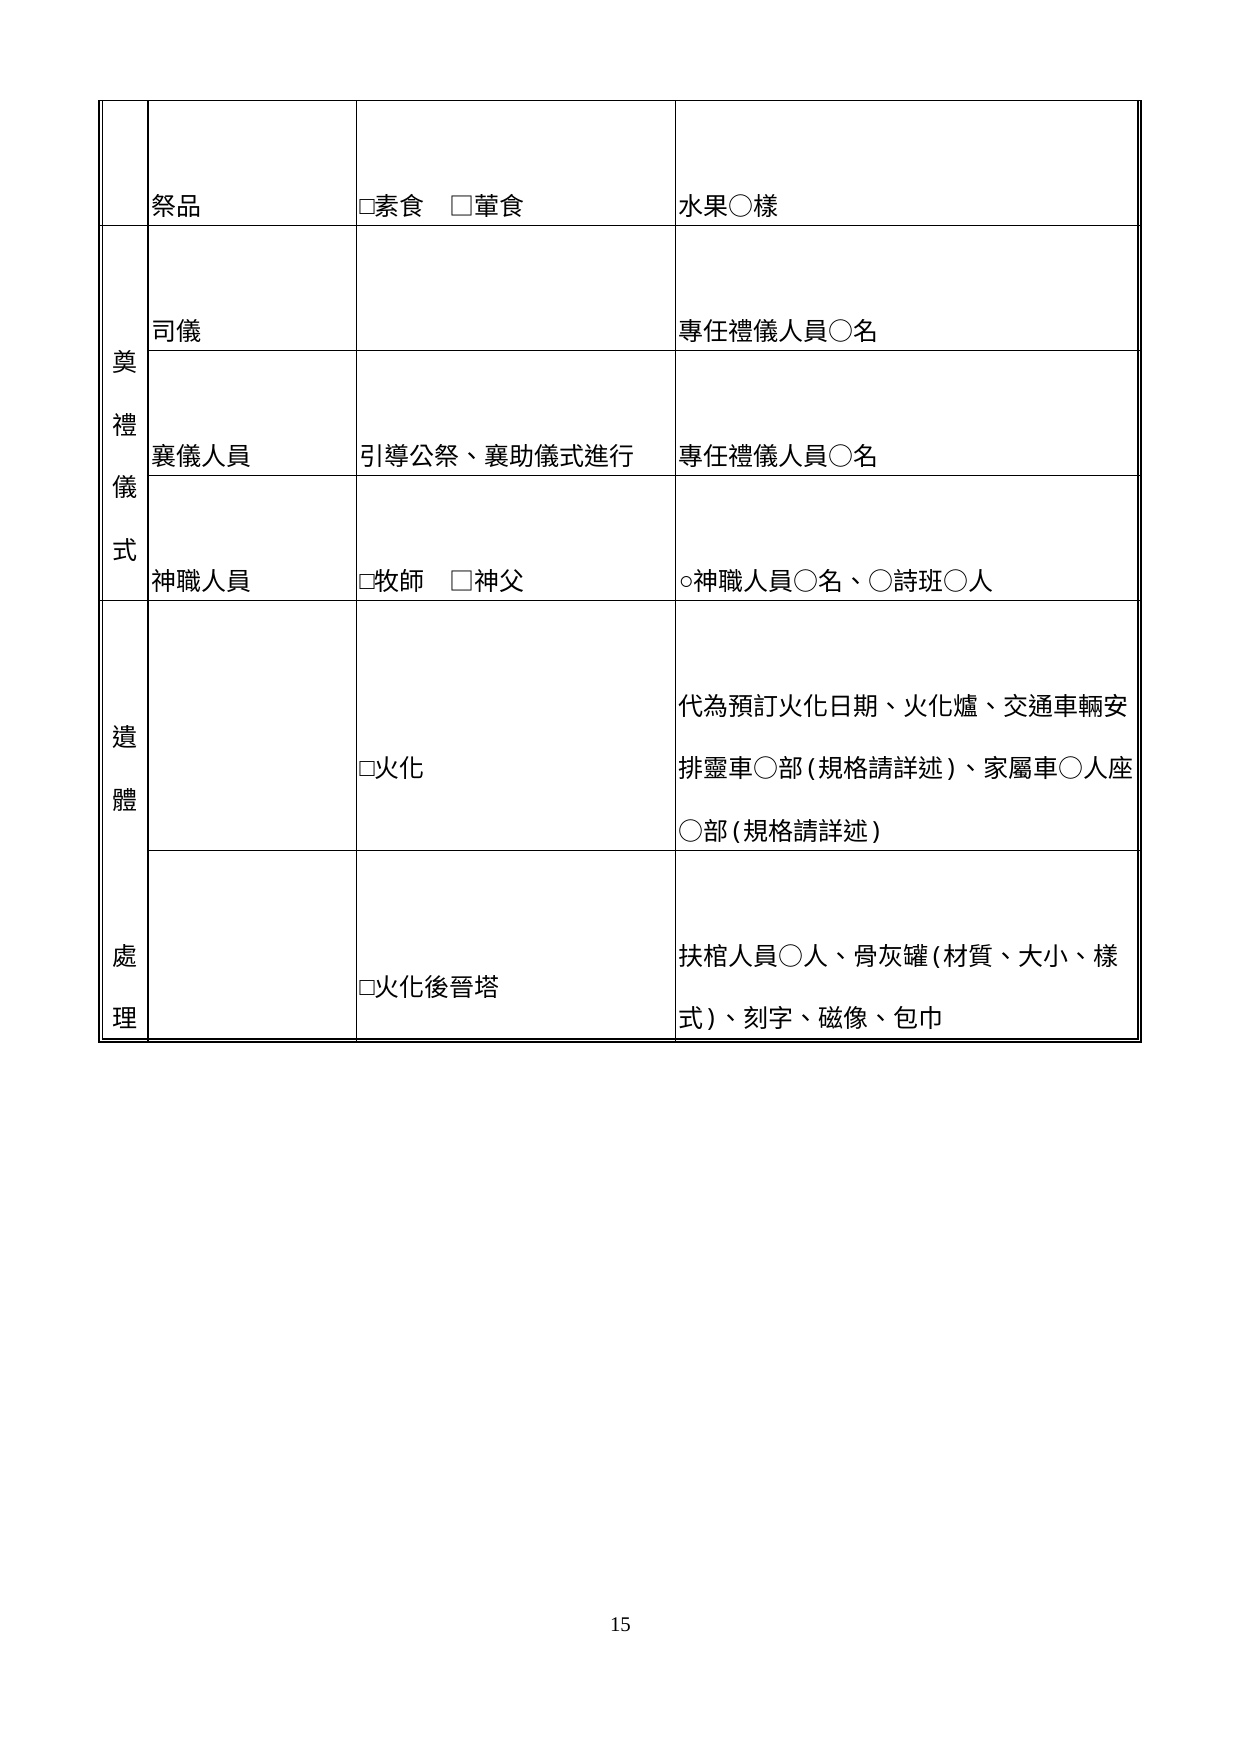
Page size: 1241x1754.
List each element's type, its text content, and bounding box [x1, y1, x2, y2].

table_cell [103, 101, 147, 225]
table_cell 引導公祭、襄助儀式進行 [357, 351, 675, 475]
table_cell 專任禮儀人員○名 [676, 351, 1137, 475]
table_cell 處理 [103, 850, 147, 1038]
table_cell 水果○樣 [676, 101, 1137, 225]
table_cell □牧師 □神父 [357, 476, 675, 600]
table_cell 司儀 [149, 226, 356, 350]
table_cell [149, 601, 356, 850]
table_cell ○神職人員○名、○詩班○人 [676, 476, 1137, 600]
table_cell [149, 851, 356, 1038]
table_cell 遺體 [103, 601, 147, 850]
table_cell 襄儀人員 [149, 351, 356, 475]
table_cell 奠禮儀式 [103, 226, 147, 600]
table_cell □素食 □葷食 [357, 101, 675, 225]
table_cell 祭品 [149, 101, 356, 225]
table_cell 神職人員 [149, 476, 356, 600]
table_cell □火化後晉塔 [357, 851, 675, 1038]
table_cell 扶棺人員○人、骨灰罐(材質、大小、樣式)、刻字、磁像、包巾 [676, 851, 1137, 1038]
table_cell 專任禮儀人員○名 [676, 226, 1137, 350]
table_cell □火化 [357, 601, 675, 850]
table_cell [357, 226, 675, 350]
table_cell 代為預訂火化日期、火化爐、交通車輛安排靈車○部(規格請詳述)、家屬車○人座○部(規格請詳述) [676, 601, 1137, 850]
